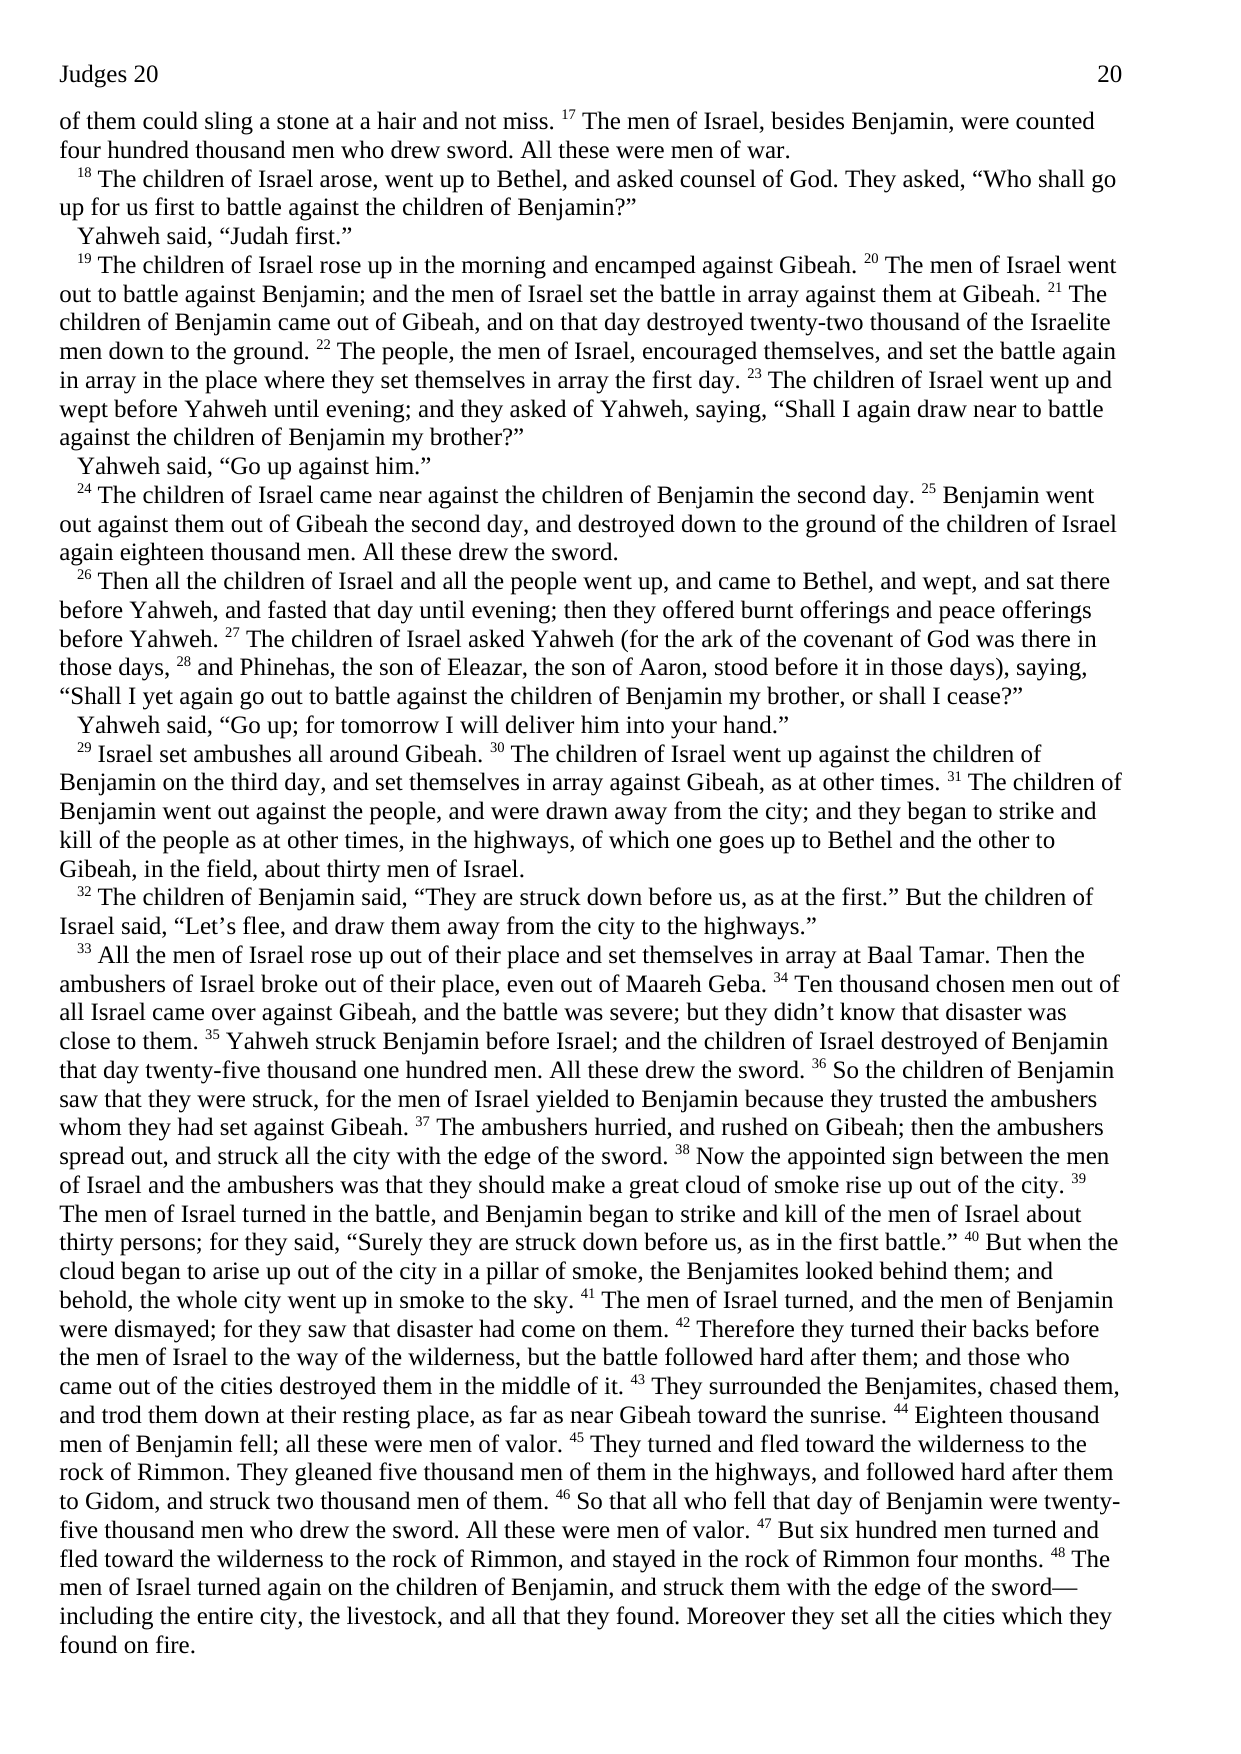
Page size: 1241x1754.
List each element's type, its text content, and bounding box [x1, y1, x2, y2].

text Yahweh said, “Judah first.” [59, 221, 1122, 250]
text 29 Israel set ambushes all around Gibeah. 30 The children of Israel went up against the children of Benjamin on the third day, and set themselves in array against Gibeah, as at other times. 31 The children of Benjamin went out against the people, and were drawn away from the city; and they began to strike and kill of the people as at other times, in the highways, of which one goes up to Bethel and the other to Gibeah, in the field, about thirty men of Israel. [59, 739, 1122, 882]
text 24 The children of Israel came near against the children of Benjamin the second day. 25 Benjamin went out against them out of Gibeah the second day, and destroyed down to the ground of the children of Israel again eighteen thousand men. All these drew the sword. [59, 480, 1122, 566]
text 32 The children of Benjamin said, “They are struck down before us, as at the first.” But the children of Israel said, “Let’s flee, and draw them away from the city to the highways.” [59, 882, 1122, 940]
text 26 Then all the children of Israel and all the people went up, and came to Bethel, and wept, and sat there before Yahweh, and fasted that day until evening; then they offered burnt offerings and peace offerings before Yahweh. 27 The children of Israel asked Yahweh (for the ark of the covenant of God was there in those days, 28 and Phinehas, the son of Eleazar, the son of Aaron, stood before it in those days), saying, “Shall I yet again go out to battle against the children of Benjamin my brother, or shall I cease?” [59, 566, 1122, 710]
text Yahweh said, “Go up; for tomorrow I will deliver him into your hand.” [59, 710, 1122, 739]
text 19 The children of Israel rose up in the morning and encamped against Gibeah. 20 The men of Israel went out to battle against Benjamin; and the men of Israel set the battle in array against them at Gibeah. 21 The children of Benjamin came out of Gibeah, and on that day destroyed twenty-two thousand of the Israelite men down to the ground. 22 The people, the men of Israel, encouraged themselves, and set the battle again in array in the place where they set themselves in array the first day. 23 The children of Israel went up and wept before Yahweh until evening; and they asked of Yahweh, saying, “Shall I again draw near to battle against the children of Benjamin my brother?” [59, 250, 1122, 451]
text 18 The children of Israel arose, went up to Bethel, and asked counsel of God. They asked, “Who shall go up for us first to battle against the children of Benjamin?” [59, 164, 1122, 221]
text of them could sling a stone at a hair and not miss. 17 The men of Israel, besides Benjamin, were counted four hundred thousand men who drew sword. All these were men of war. [59, 106, 1122, 164]
text Yahweh said, “Go up against him.” [59, 451, 1122, 480]
text 33 All the men of Israel rose up out of their place and set themselves in array at Baal Tamar. Then the ambushers of Israel broke out of their place, even out of Maareh Geba. 34 Ten thousand chosen men out of all Israel came over against Gibeah, and the battle was severe; but they didn’t know that disaster was close to them. 35 Yahweh struck Benjamin before Israel; and the children of Israel destroyed of Benjamin that day twenty-five thousand one hundred men. All these drew the sword. 36 So the children of Benjamin saw that they were struck, for the men of Israel yielded to Benjamin because they trusted the ambushers whom they had set against Gibeah. 37 The ambushers hurried, and rushed on Gibeah; then the ambushers spread out, and struck all the city with the edge of the sword. 38 Now the appointed sign between the men of Israel and the ambushers was that they should make a great cloud of smoke rise up out of the city. 39 The men of Israel turned in the battle, and Benjamin began to strike and kill of the men of Israel about thirty persons; for they said, “Surely they are struck down before us, as in the first battle.” 40 But when the cloud began to arise up out of the city in a pillar of smoke, the Benjamites looked behind them; and behold, the whole city went up in smoke to the sky. 41 The men of Israel turned, and the men of Benjamin were dismayed; for they saw that disaster had come on them. 42 Therefore they turned their backs before the men of Israel to the way of the wilderness, but the battle followed hard after them; and those who came out of the cities destroyed them in the middle of it. 43 They surrounded the Benjamites, chased them, and trod them down at their resting place, as far as near Gibeah toward the sunrise. 44 Eighteen thousand men of Benjamin fell; all these were men of valor. 45 They turned and fled toward the wilderness to the rock of Rimmon. They gleaned five thousand men of them in the highways, and followed hard after them to Gidom, and struck two thousand men of them. 46 So that all who fell that day of Benjamin were twenty-five thousand men who drew the sword. All these were men of valor. 47 But six hundred men turned and fled toward the wilderness to the rock of Rimmon, and stayed in the rock of Rimmon four months. 48 The men of Israel turned again on the children of Benjamin, and struck them with the edge of the sword—including the entire city, the livestock, and all that they found. Moreover they set all the cities which they found on fire. [59, 940, 1122, 1659]
